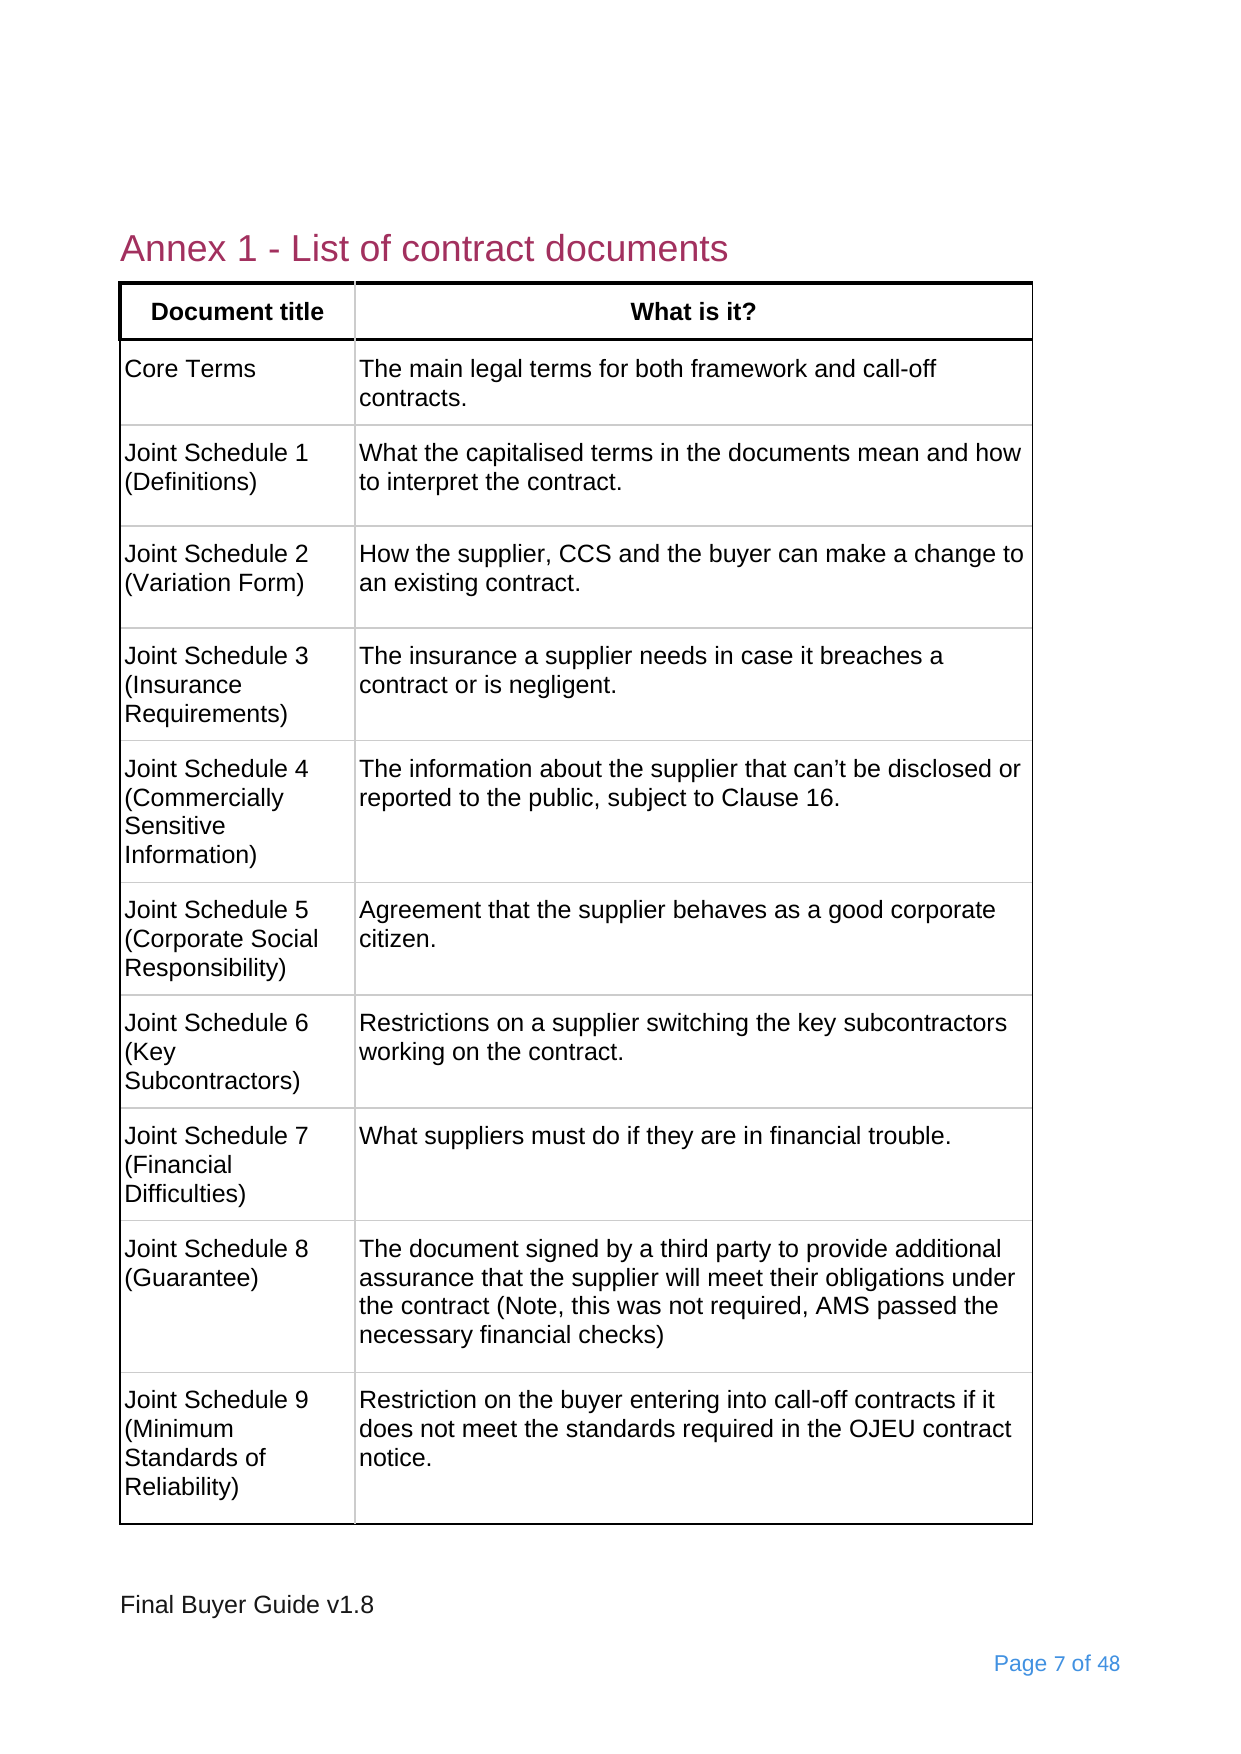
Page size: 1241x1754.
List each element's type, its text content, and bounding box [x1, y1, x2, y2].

table_cell Joint Schedule 5 (Corporate Social Responsibility) [121, 883, 354, 994]
table_cell The document signed by a third party to provide additional assurance that the supplier will meet their obligations under the contract (Note, this was not required, AMS passed the necessary financial checks) [356, 1221, 1032, 1371]
table_cell The main legal terms for both framework and call-off contracts. [356, 341, 1032, 424]
table_header What is it? [356, 285, 1032, 338]
table_cell How the supplier, CCS and the buyer can make a change to an existing contract. [356, 527, 1032, 627]
table_header Document title [122, 285, 354, 338]
table_cell The insurance a supplier needs in case it breaches a contract or is negligent. [356, 629, 1032, 740]
table_cell Agreement that the supplier behaves as a good corporate citizen. [356, 883, 1032, 994]
table_cell The information about the supplier that can’t be disclosed or reported to the public, subject to Clause 16. [356, 741, 1032, 881]
table_cell Restriction on the buyer entering into call-off contracts if it does not meet the standards required in the OJEU contract notice. [356, 1373, 1032, 1523]
text Annex 1 - List of contract documents [120, 226, 1120, 269]
table_cell Restrictions on a supplier switching the key subcontractors working on the contract. [356, 996, 1032, 1107]
table_cell What the capitalised terms in the documents mean and how to interpret the contract. [356, 426, 1032, 525]
table_cell Joint Schedule 9 (Minimum Standards of Reliability) [121, 1373, 354, 1523]
table_cell Joint Schedule 4 (Commercially Sensitive Information) [121, 741, 354, 881]
table_cell Joint Schedule 3 (Insurance Requirements) [121, 629, 354, 740]
table_cell Core Terms [121, 341, 354, 424]
table_cell Joint Schedule 8 (Guarantee) [121, 1221, 354, 1371]
table_cell Joint Schedule 6 (Key Subcontractors) [121, 996, 354, 1107]
table_cell Joint Schedule 2 (Variation Form) [121, 527, 354, 627]
table_cell Joint Schedule 1 (Definitions) [121, 426, 354, 525]
table_cell What suppliers must do if they are in financial trouble. [356, 1109, 1032, 1220]
table_cell Joint Schedule 7 (Financial Difficulties) [121, 1109, 354, 1220]
